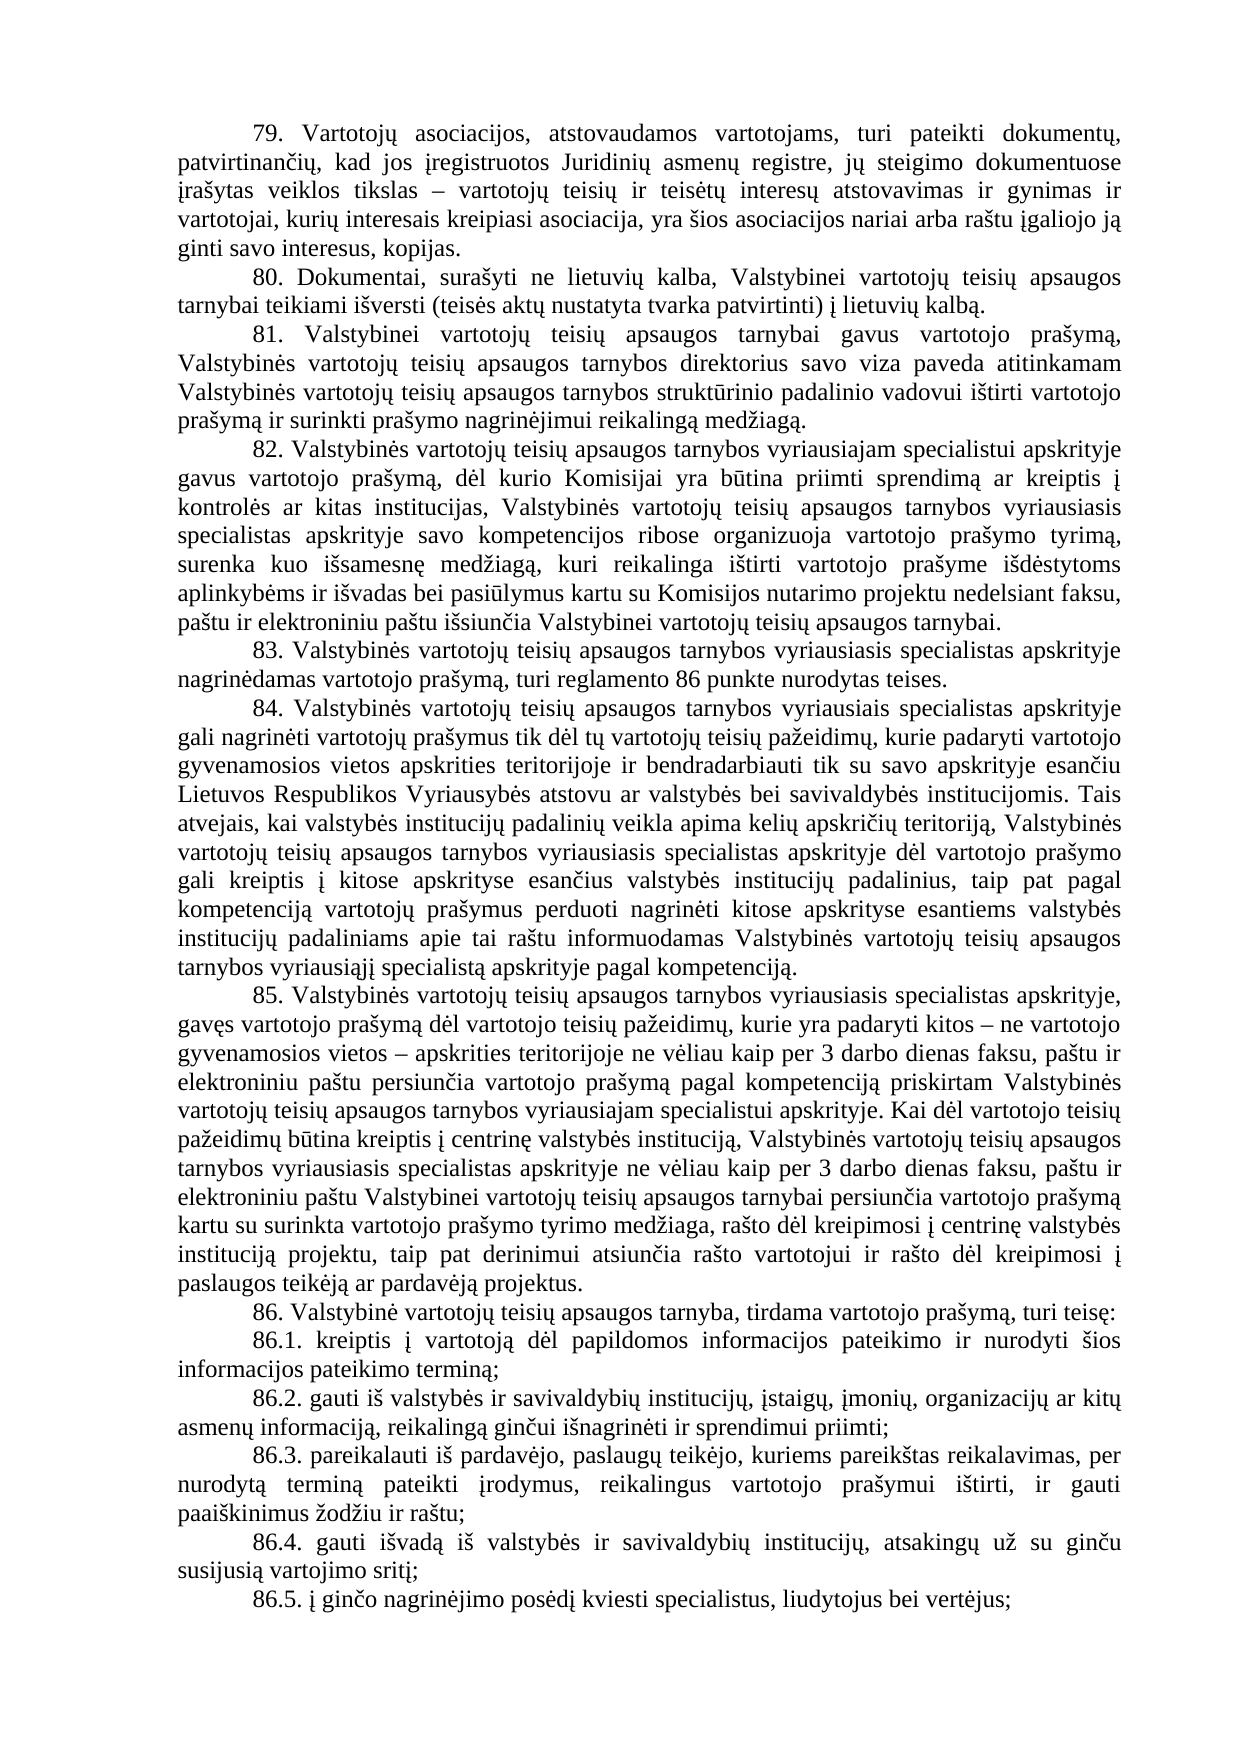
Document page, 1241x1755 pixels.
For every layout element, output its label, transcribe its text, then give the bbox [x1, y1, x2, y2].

text 86.3. pareikalauti iš pardavėjo, paslaugų teikėjo, kuriems pareikštas reikalavimas, per nurodytą terminą pateikti įrodymus, reikalingus vartotojo prašymui ištirti, ir gauti paaiškinimus žodžiu ir raštu; [177, 1441, 1122, 1527]
text 84. Valstybinės vartotojų teisių apsaugos tarnybos vyriausiais specialistas apskrityje gali nagrinėti vartotojų prašymus tik dėl tų vartotojų teisių pažeidimų, kurie padaryti vartotojo gyvenamosios vietos apskrities teritorijoje ir bendradarbiauti tik su savo apskrityje esančiu Lietuvos Respublikos Vyriausybės atstovu ar valstybės bei savivaldybės institucijomis. Tais atvejais, kai valstybės institucijų padalinių veikla apima kelių apskričių teritoriją, Valstybinės vartotojų teisių apsaugos tarnybos vyriausiasis specialistas apskrityje dėl vartotojo prašymo gali kreiptis į kitose apskrityse esančius valstybės institucijų padalinius, taip pat pagal kompetenciją vartotojų prašymus perduoti nagrinėti kitose apskrityse esantiems valstybės institucijų padaliniams apie tai raštu informuodamas Valstybinės vartotojų teisių apsaugos tarnybos vyriausiąjį specialistą apskrityje pagal kompetenciją. [177, 693, 1122, 981]
text 86.4. gauti išvadą iš valstybės ir savivaldybių institucijų, atsakingų už su ginču susijusią vartojimo sritį; [177, 1527, 1122, 1584]
text 80. Dokumentai, surašyti ne lietuvių kalba, Valstybinei vartotojų teisių apsaugos tarnybai teikiami išversti (teisės aktų nustatyta tvarka patvirtinti) į lietuvių kalbą. [177, 262, 1122, 319]
text 81. Valstybinei vartotojų teisių apsaugos tarnybai gavus vartotojo prašymą, Valstybinės vartotojų teisių apsaugos tarnybos direktorius savo viza paveda atitinkamam Valstybinės vartotojų teisių apsaugos tarnybos struktūrinio padalinio vadovui ištirti vartotojo prašymą ir surinkti prašymo nagrinėjimui reikalingą medžiagą. [177, 319, 1122, 434]
text 86.1. kreiptis į vartotoją dėl papildomos informacijos pateikimo ir nurodyti šios informacijos pateikimo terminą; [177, 1326, 1122, 1383]
text 86.5. į ginčo nagrinėjimo posėdį kviesti specialistus, liudytojus bei vertėjus; [177, 1584, 1122, 1613]
text 79. Vartotojų asociacijos, atstovaudamos vartotojams, turi pateikti dokumentų, patvirtinančių, kad jos įregistruotos Juridinių asmenų registre, jų steigimo dokumentuose įrašytas veiklos tikslas – vartotojų teisių ir teisėtų interesų atstovavimas ir gynimas ir vartotojai, kurių interesais kreipiasi asociacija, yra šios asociacijos nariai arba raštu įgaliojo ją ginti savo interesus, kopijas. [177, 118, 1122, 262]
text 86. Valstybinė vartotojų teisių apsaugos tarnyba, tirdama vartotojo prašymą, turi teisę: [177, 1297, 1122, 1326]
text 82. Valstybinės vartotojų teisių apsaugos tarnybos vyriausiajam specialistui apskrityje gavus vartotojo prašymą, dėl kurio Komisijai yra būtina priimti sprendimą ar kreiptis į kontrolės ar kitas institucijas, Valstybinės vartotojų teisių apsaugos tarnybos vyriausiasis specialistas apskrityje savo kompetencijos ribose organizuoja vartotojo prašymo tyrimą, surenka kuo išsamesnę medžiagą, kuri reikalinga ištirti vartotojo prašyme išdėstytoms aplinkybėms ir išvadas bei pasiūlymus kartu su Komisijos nutarimo projektu nedelsiant faksu, paštu ir elektroniniu paštu išsiunčia Valstybinei vartotojų teisių apsaugos tarnybai. [177, 434, 1122, 636]
text 85. Valstybinės vartotojų teisių apsaugos tarnybos vyriausiasis specialistas apskrityje, gavęs vartotojo prašymą dėl vartotojo teisių pažeidimų, kurie yra padaryti kitos – ne vartotojo gyvenamosios vietos – apskrities teritorijoje ne vėliau kaip per 3 darbo dienas faksu, paštu ir elektroniniu paštu persiunčia vartotojo prašymą pagal kompetenciją priskirtam Valstybinės vartotojų teisių apsaugos tarnybos vyriausiajam specialistui apskrityje. Kai dėl vartotojo teisių pažeidimų būtina kreiptis į centrinę valstybės instituciją, Valstybinės vartotojų teisių apsaugos tarnybos vyriausiasis specialistas apskrityje ne vėliau kaip per 3 darbo dienas faksu, paštu ir elektroniniu paštu Valstybinei vartotojų teisių apsaugos tarnybai persiunčia vartotojo prašymą kartu su surinkta vartotojo prašymo tyrimo medžiaga, rašto dėl kreipimosi į centrinę valstybės instituciją projektu, taip pat derinimui atsiunčia rašto vartotojui ir rašto dėl kreipimosi į paslaugos teikėją ar pardavėją projektus. [177, 981, 1122, 1297]
text 86.2. gauti iš valstybės ir savivaldybių institucijų, įstaigų, įmonių, organizacijų ar kitų asmenų informaciją, reikalingą ginčui išnagrinėti ir sprendimui priimti; [177, 1383, 1122, 1441]
text 83. Valstybinės vartotojų teisių apsaugos tarnybos vyriausiasis specialistas apskrityje nagrinėdamas vartotojo prašymą, turi reglamento 86 punkte nurodytas teises. [177, 636, 1122, 693]
